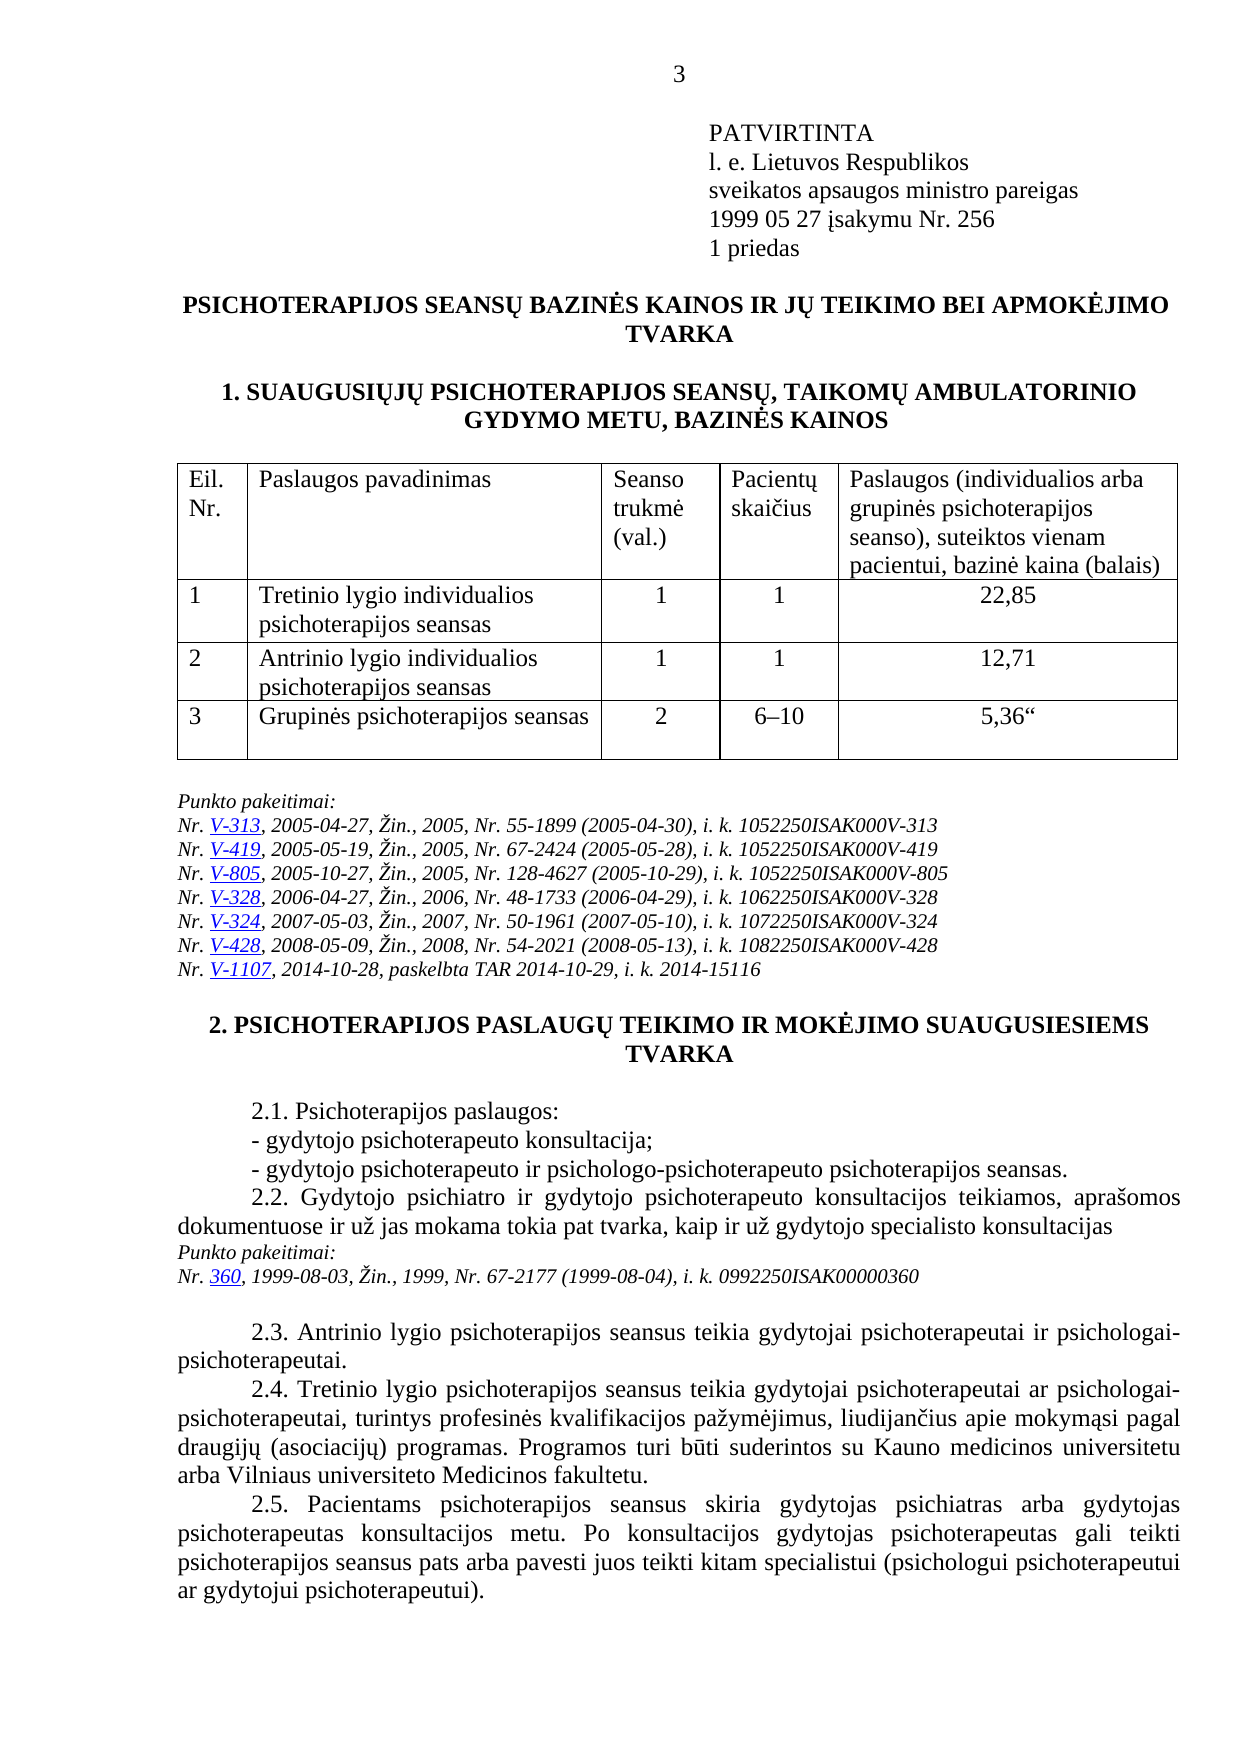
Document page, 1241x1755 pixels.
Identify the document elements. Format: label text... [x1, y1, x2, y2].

text l. e. Lietuvos Respublikos [177, 147, 1181, 176]
text 2.2. Gydytojo psichiatro ir gydytojo psichoterapeuto konsultacijos teikiamos, aprašomos dokumentuose ir už jas mokama tokia pat tvarka, kaip ir už gydytojo specialisto konsultacijas [177, 1182, 1181, 1240]
table_header Paslaugos pavadinimas [248, 464, 601, 579]
text 1 priedas [177, 233, 1181, 262]
text sveikatos apsaugos ministro pareigas [177, 176, 1181, 204]
text PSICHOTERAPIJOS SEANSŲ BAZINĖS KAINOS IR JŲ TEIKIMO BEI APMOKĖJIMO [177, 291, 1181, 319]
text Nr. V-419, 2005-05-19, Žin., 2005, Nr. 67-2424 (2005-05-28), i. k. 1052250ISAK000V-419 [177, 837, 1181, 861]
text 2.3. Antrinio lygio psichoterapijos seansus teikia gydytojai psichoterapeutai ir psichologai-psichoterapeutai. [177, 1317, 1181, 1374]
text Punkto pakeitimai: [177, 1240, 1181, 1264]
text - gydytojo psichoterapeuto ir psichologo-psichoterapeuto psichoterapijos seansas. [177, 1154, 1181, 1182]
text Nr. V-805, 2005-10-27, Žin., 2005, Nr. 128-4627 (2005-10-29), i. k. 1052250ISAK000V-805 [177, 861, 1181, 885]
table_cell Tretinio lygio individualios psichoterapijos seansas [248, 580, 601, 642]
table_cell 1 [721, 580, 838, 642]
text - gydytojo psichoterapeuto konsultacija; [177, 1125, 1181, 1154]
table_cell 22,85 [839, 580, 1177, 642]
table_header Eil. Nr. [178, 464, 247, 579]
table_cell Antrinio lygio individualios psichoterapijos seansas [248, 643, 601, 700]
table_cell 12,71 [839, 643, 1177, 700]
text 1999 05 27 įsakymu Nr. 256 [177, 204, 1181, 233]
text 1. SUAUGUSIŲJŲ PSICHOTERAPIJOS SEANSŲ, taikomų AMBULATORINIO GYDYMO METU, BAZINĖS KAINOS [177, 377, 1181, 434]
table_cell 5,36“ [839, 701, 1177, 759]
text 2.4. Tretinio lygio psichoterapijos seansus teikia gydytojai psichoterapeutai ar psichologai-psichoterapeutai, turintys profesinės kvalifikacijos pažymėjimus, liudijančius apie mokymąsi pagal draugijų (asociacijų) programas. Programos turi būti suderintos su Kauno medicinos universitetu arba Vilniaus universiteto Medicinos fakultetu. [177, 1374, 1181, 1489]
text PATVIRTINTA [709, 118, 1181, 147]
text 2.5. Pacientams psichoterapijos seansus skiria gydytojas psichiatras arba gydytojas psichoterapeutas konsultacijos metu. Po konsultacijos gydytojas psichoterapeutas gali teikti psichoterapijos seansus pats arba pavesti juos teikti kitam specialistui (psichologui psichoterapeutui ar gydytojui psichoterapeutui). [177, 1489, 1181, 1604]
table_cell 1 [602, 580, 719, 642]
text Nr. V-1107, 2014-10-28, paskelbta TAR 2014-10-29, i. k. 2014-15116 [177, 957, 1181, 981]
text Nr. V-328, 2006-04-27, Žin., 2006, Nr. 48-1733 (2006-04-29), i. k. 1062250ISAK000V-328 [177, 885, 1181, 909]
table_cell 3 [178, 701, 247, 759]
table_header Paslaugos (individualios arba grupinės psichoterapijos seanso), suteiktos vienam pacientui, bazinė kaina (balais) [839, 464, 1177, 579]
table_cell 6–10 [721, 701, 838, 759]
text Nr. 360, 1999-08-03, Žin., 1999, Nr. 67-2177 (1999-08-04), i. k. 0992250ISAK00000360 [177, 1264, 1181, 1288]
text 2.1. Psichoterapijos paslaugos: [177, 1096, 1181, 1125]
text Nr. V-313, 2005-04-27, Žin., 2005, Nr. 55-1899 (2005-04-30), i. k. 1052250ISAK000V-313 [177, 813, 1181, 837]
text Punkto pakeitimai: [177, 789, 1181, 813]
table_cell 2 [602, 701, 719, 759]
text Nr. V-324, 2007-05-03, Žin., 2007, Nr. 50-1961 (2007-05-10), i. k. 1072250ISAK000V-324 [177, 909, 1181, 933]
table_cell 1 [602, 643, 719, 700]
text 2. PSICHOTERAPIJOS PASLAUGŲ TEIKIMO IR MOKĖJIMO SUAUGUSIESIEMS TVARKA [177, 1010, 1181, 1067]
table_header Pacientų skaičius [721, 464, 838, 579]
table_cell 2 [178, 643, 247, 700]
table_cell 1 [178, 580, 247, 642]
text TVARKA [177, 319, 1181, 348]
table_cell Grupinės psichoterapijos seansas [248, 701, 601, 759]
table_cell 1 [721, 643, 838, 700]
text Nr. V-428, 2008-05-09, Žin., 2008, Nr. 54-2021 (2008-05-13), i. k. 1082250ISAK000V-428 [177, 933, 1181, 957]
table_header Seanso trukmė (val.) [602, 464, 719, 579]
